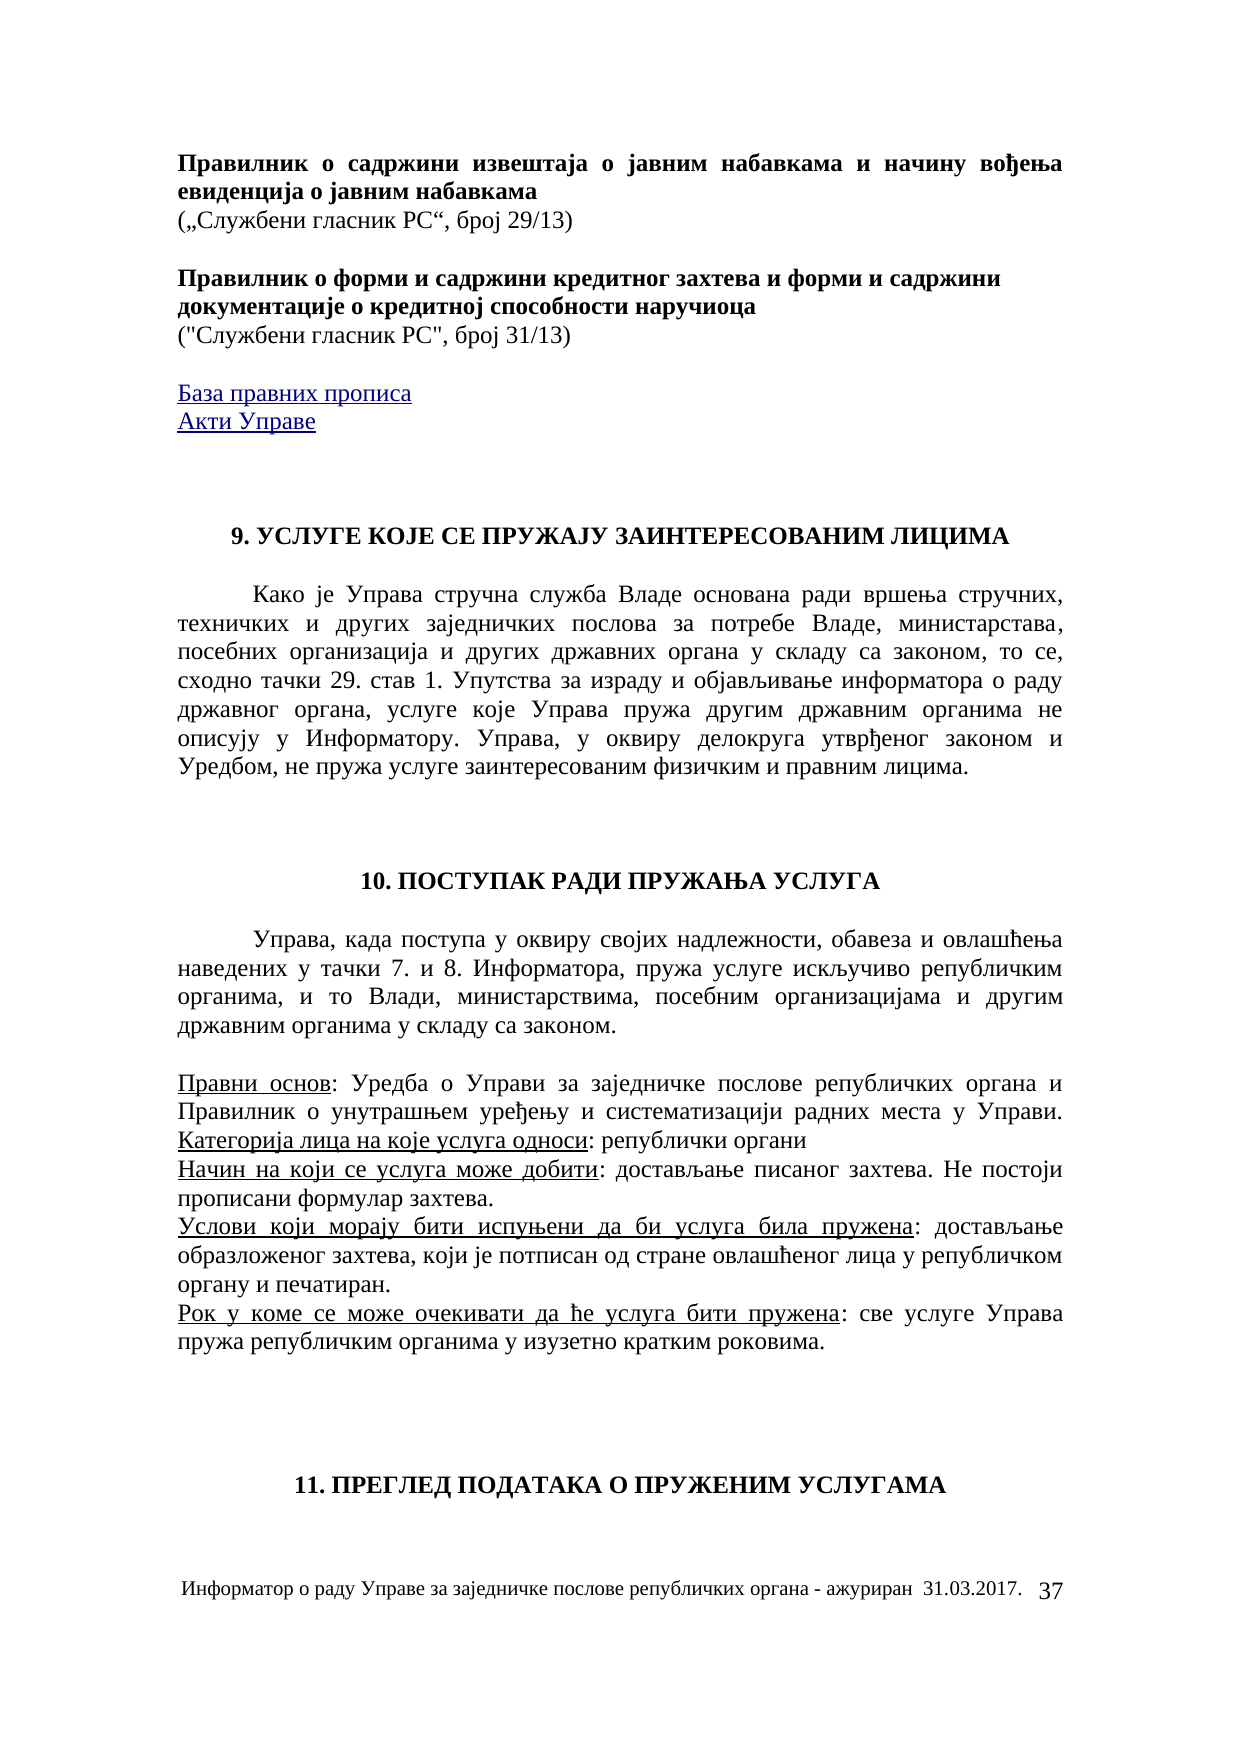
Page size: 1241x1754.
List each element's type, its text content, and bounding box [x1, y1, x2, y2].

text („Службени гласник РС“, број 29/13) [177, 205, 1063, 234]
text 9. УСЛУГЕ КОЈЕ СЕ ПРУЖАЈУ ЗАИНТЕРЕСОВАНИМ ЛИЦИМА [177, 521, 1063, 550]
text Рок у коме се може очекивати да ће услуга бити пружена: све услуге Управа пружа републичким органима у изузетно кратким роковима. [177, 1298, 1063, 1355]
text Управа, када поступа у оквиру својих надлежности, обавеза и овлашћења наведених у тачки 7. и 8. Информатора, пружа услуге искључиво републичким органима, и то Влади, министарствима, посебним организацијама и другим државним органима у складу са законом. [177, 924, 1063, 1039]
text Правилник о садржини извештаја о јавним набавкама и начину вођења евиденција о јавним набавкама [177, 148, 1063, 205]
text Правни основ: Уредба о Управи за заједничке послове републичких органа и Правилник о унутрашњем уређењу и систематизацији радних места у Управи. Категорија лица на које услуга односи: републички органи [177, 1068, 1063, 1154]
text Услови који морају бити испуњени да би услуга била пружена: достављање образложеног захтева, који је потписан од стране овлашћеног лица у републичком органу и печатиран. [177, 1211, 1063, 1298]
text ("Службени гласник РС", број 31/13) [177, 320, 1063, 349]
text Правилник о форми и садржини кредитног захтева и форми и садржини документације о кредитној способности наручиоца [177, 263, 1063, 320]
text 11. ПРЕГЛЕД ПОДАТАКА О ПРУЖЕНИМ УСЛУГАМА [177, 1470, 1063, 1499]
text Начин на који се услуга може добити: достављање писаног захтева. Не постоји прописани формулар захтева. [177, 1154, 1063, 1211]
text Акти Управе [177, 406, 1063, 435]
text Како је Управа стручна служба Владе основана ради вршења стручних, техничких и других заједничких послова за потребе Владе, министарстава, посебних организација и других државних органа у складу са законом, то се, сходно тачки 29. став 1. Упутства за израду и објављивање информатора о раду државног органа, услуге које Управа пружа другим државним органима не описују у Информатору. Управа, у оквиру делокруга утврђеног законом и Уредбом, не пружа услуге заинтересованим физичким и правним лицима. [177, 579, 1063, 780]
text 10. ПОСТУПАК РАДИ ПРУЖАЊА УСЛУГА [177, 866, 1063, 895]
text База правних прописа [177, 378, 1063, 406]
